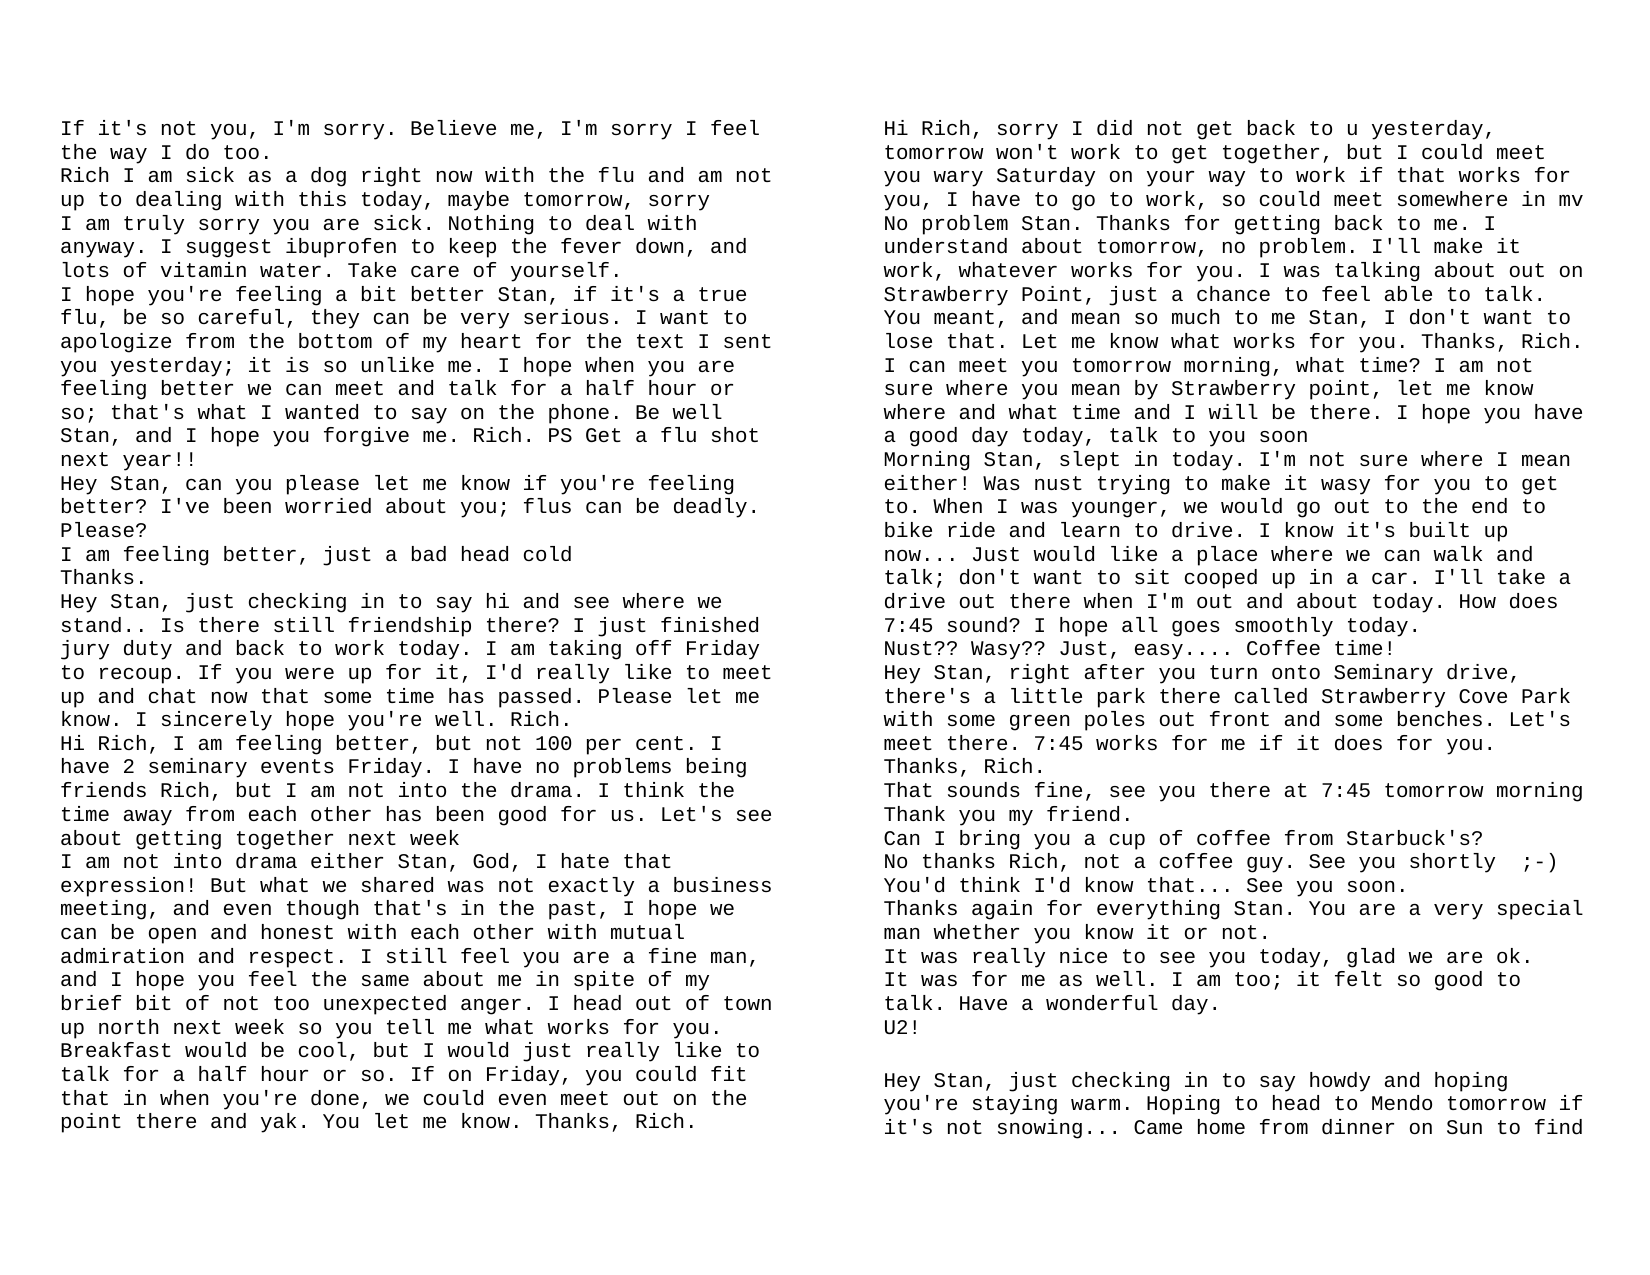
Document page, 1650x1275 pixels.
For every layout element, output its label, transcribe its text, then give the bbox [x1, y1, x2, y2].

text It was really nice to see you today, glad we are ok. [883, 946, 1591, 969]
text I am not into drama either Stan, God, I hate that expression! But what we shared was not exactly a business meeting, and even though that's in the past, I hope we can be open and honest with each other with mutual admiration and respect. I still feel you are a fine man, and I hope you feel the same about me in spite of my brief bit of not too unexpected anger. I head out of town up north next week so you tell me what works for you. Breakfast would be cool, but I would just really like to talk for a half hour or so. If on Friday, you could fit that in when you're done, we could even meet out on the point there and yak. You let me know. Thanks, Rich. [60, 851, 774, 1135]
text I am truly sorry you are sick. Nothing to deal with anyway. I suggest ibuprofen to keep the fever down, and lots of vitamin water. Take care of yourself. [60, 213, 774, 284]
text Hey Stan, just checking in to say howdy and hoping you're staying warm. Hoping to head to Mendo tomorrow if it's not snowing... Came home from dinner on Sun to find [883, 1070, 1591, 1141]
text U2! [883, 1017, 1591, 1040]
text Hey Stan, right after you turn onto Seminary drive, there's a little park there called Strawberry Cove Park with some green poles out front and some benches. Let's meet there. 7:45 works for me if it does for you. Thanks, Rich. [883, 662, 1591, 780]
text It was for me as well. I am too; it felt so good to talk. Have a wonderful day. [883, 969, 1591, 1017]
text I hope you're feeling a bit better Stan, if it's a true flu, be so careful, they can be very serious. I want to apologize from the bottom of my heart for the text I sent you yesterday; it is so unlike me. I hope when you are feeling better we can meet and talk for a half hour or so; that's what I wanted to say on the phone. Be well Stan, and I hope you forgive me. Rich. PS Get a flu shot next year!! [60, 284, 774, 473]
text I can meet you tomorrow morning, what time? I am not sure where you mean by Strawberry point, let me know where and what time and I will be there. I hope you have a good day today, talk to you soon [883, 354, 1591, 449]
text You'd think I'd know that... See you soon. [883, 875, 1591, 898]
text Rich I am sick as a dog right now with the flu and am not up to dealing with this today, maybe tomorrow, sorry [60, 165, 774, 213]
text Hi Rich, sorry I did not get back to u yesterday, tomorrow won't work to get together, but I could meet you wary Saturday on your way to work if that works for you, I have to go to work, so could meet somewhere in mv [883, 118, 1591, 213]
text Nust?? Wasy?? Just, easy.... Coffee time! [883, 638, 1591, 662]
text Hey Stan, just checking in to say hi and see where we stand.. Is there still friendship there? I just finished jury duty and back to work today. I am taking off Friday to recoup. If you were up for it, I'd really like to meet up and chat now that some time has passed. Please let me know. I sincerely hope you're well. Rich. [60, 591, 774, 733]
text Thanks again for everything Stan. You are a very special man whether you know it or not. [883, 898, 1591, 946]
text Can I bring you a cup of coffee from Starbuck's? [883, 827, 1591, 851]
text Morning Stan, slept in today. I'm not sure where I mean either! Was nust trying to make it wasy for you to get to. When I was younger, we would go out to the end to bike ride and learn to drive. I know it's built up now... Just would like a place where we can walk and talk; don't want to sit cooped up in a car. I'll take a drive out there when I'm out and about today. How does 7:45 sound? I hope all goes smoothly today. [883, 449, 1591, 638]
text Hey Stan, can you please let me know if you're feeling better? I've been worried about you; flus can be deadly. Please? [60, 473, 774, 544]
text Hi Rich, I am feeling better, but not 100 per cent. I have 2 seminary events Friday. I have no problems being friends Rich, but I am not into the drama. I think the time away from each other has been good for us. Let's see about getting together next week [60, 733, 774, 851]
text No problem Stan. Thanks for getting back to me. I understand about tomorrow, no problem. I'll make it work, whatever works for you. I was talking about out on Strawberry Point, just a chance to feel able to talk. You meant, and mean so much to me Stan, I don't want to lose that. Let me know what works for you. Thanks, Rich. [883, 213, 1591, 354]
text I am feeling better, just a bad head cold [60, 544, 774, 567]
text If it's not you, I'm sorry. Believe me, I'm sorry I feel the way I do too. [60, 118, 774, 165]
text Thank you my friend. [883, 804, 1591, 827]
text Thanks. [60, 567, 774, 591]
text That sounds fine, see you there at 7:45 tomorrow morning [883, 780, 1591, 804]
text No thanks Rich, not a coffee guy. See you shortly ;-) [883, 851, 1591, 875]
